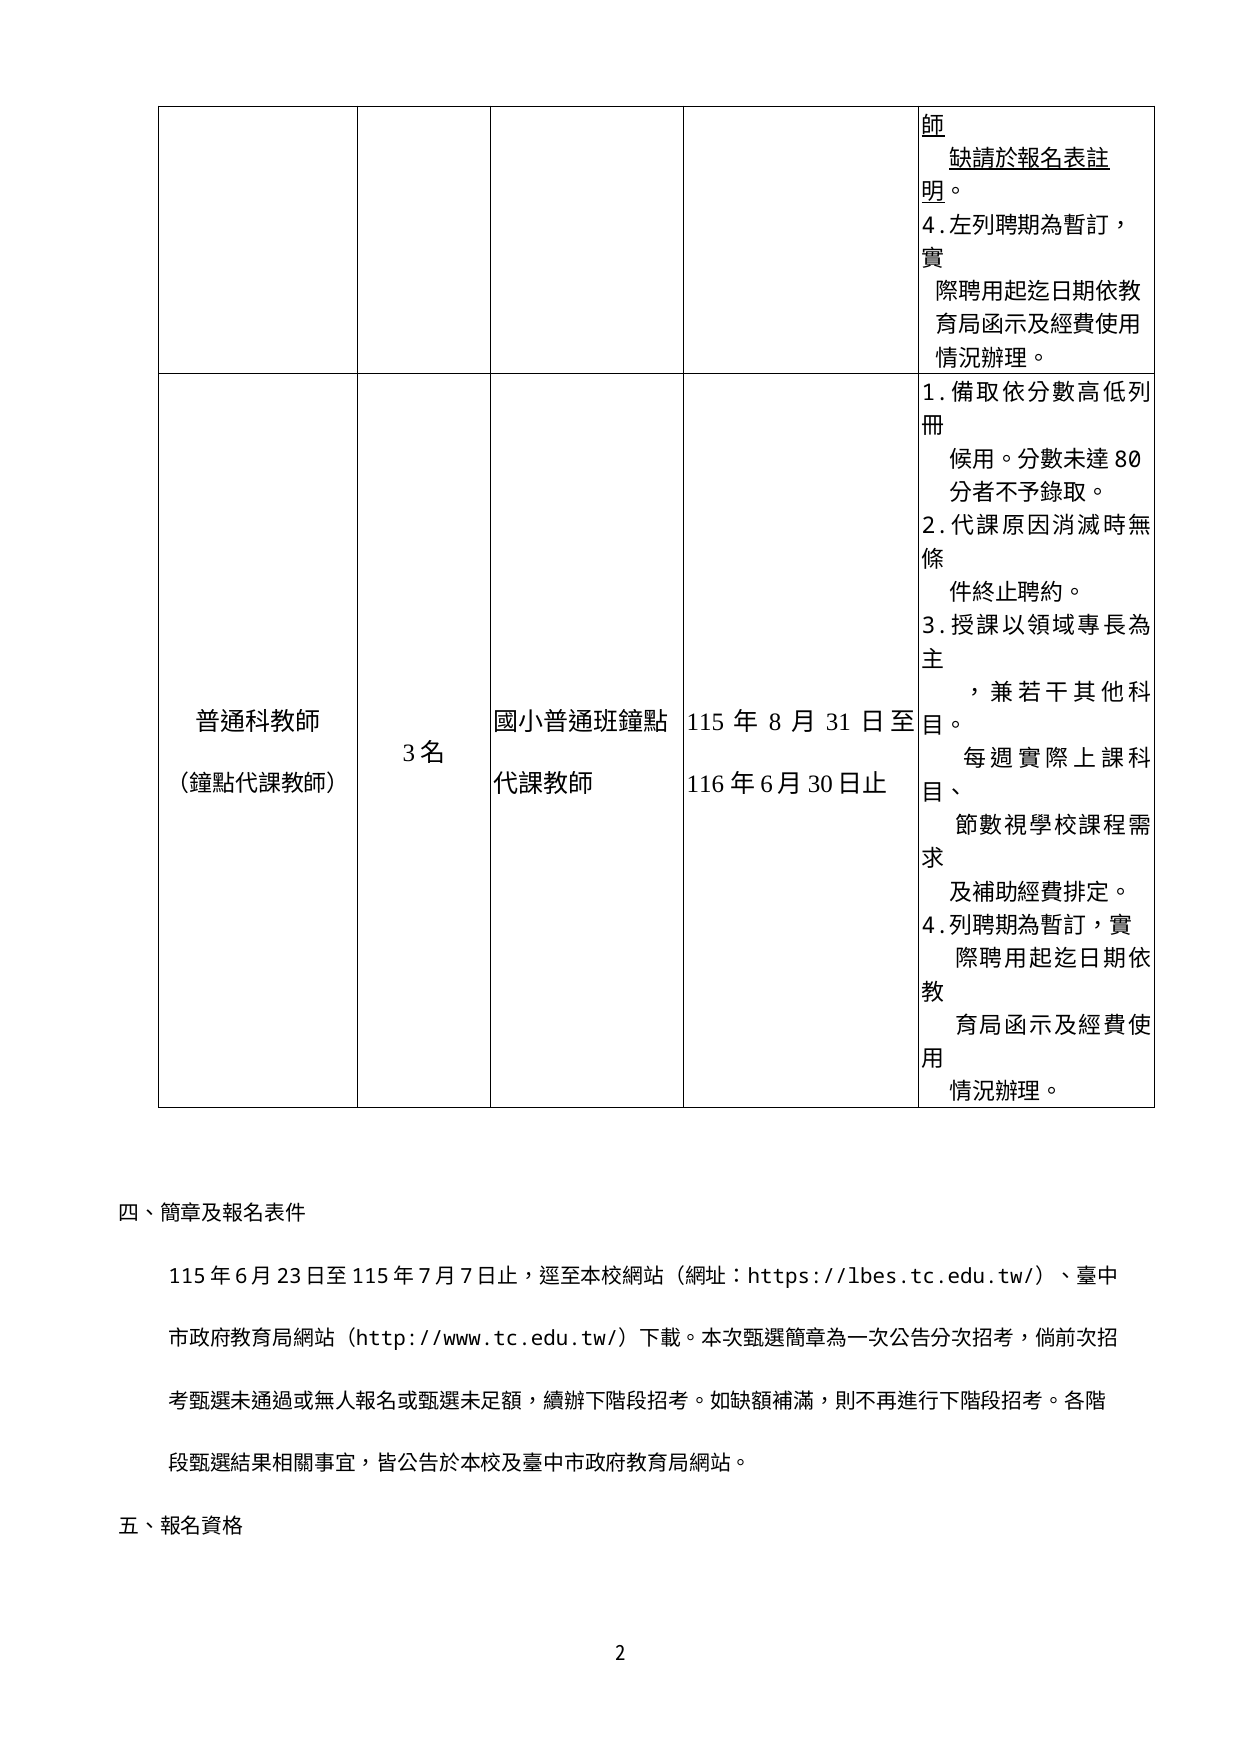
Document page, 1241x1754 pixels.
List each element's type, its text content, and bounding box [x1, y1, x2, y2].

table_cell 師 缺請於報名表註明。 4.左列聘期為暫訂，實 際聘用起迄日期依教 育局函示及經費使用 情況辦理。 [919, 107, 1154, 373]
table_cell 1.備取依分數高低列冊 候用。分數未達80 分者不予錄取。 2.代課原因消滅時無條 件終止聘約。 3.授課以領域專長為主 ，兼若干其他科目。 每週實際上課科目、 節數視學校課程需求 及補助經費排定。 4.列聘期為暫訂，實 際聘用起迄日期依教 育局函示及經費使用 情況辦理。 [919, 374, 1154, 1107]
table_cell [159, 107, 357, 373]
table_cell 3名 [358, 374, 490, 1107]
table_cell 普通科教師 （鐘點代課教師） [159, 374, 357, 1107]
text 五、報名資格 [118, 1483, 1122, 1545]
table_cell 115年8月31日至116 年6月30日止 [684, 374, 918, 1107]
table_cell [491, 107, 683, 373]
table_cell 國小普通班鐘點代課教師 [491, 374, 683, 1107]
text 四、簡章及報名表件 115年6月23日至115年7月7日止，逕至本校網站（網址：https://lbes.tc.edu.tw/）、臺中市政府教育局網站（http://www.tc.edu.tw/）下載。本次甄選簡章為一次公告分次招考，倘前次招考甄選未通過或無人報名或甄選未足額，續辦下階段招考。如缺額補滿，則不再進行下階段招考。各階段甄選結果相關事宜，皆公告於本校及臺中市政府教育局網站。 [118, 1170, 1122, 1483]
table_cell [358, 107, 490, 373]
table_cell [684, 107, 918, 373]
